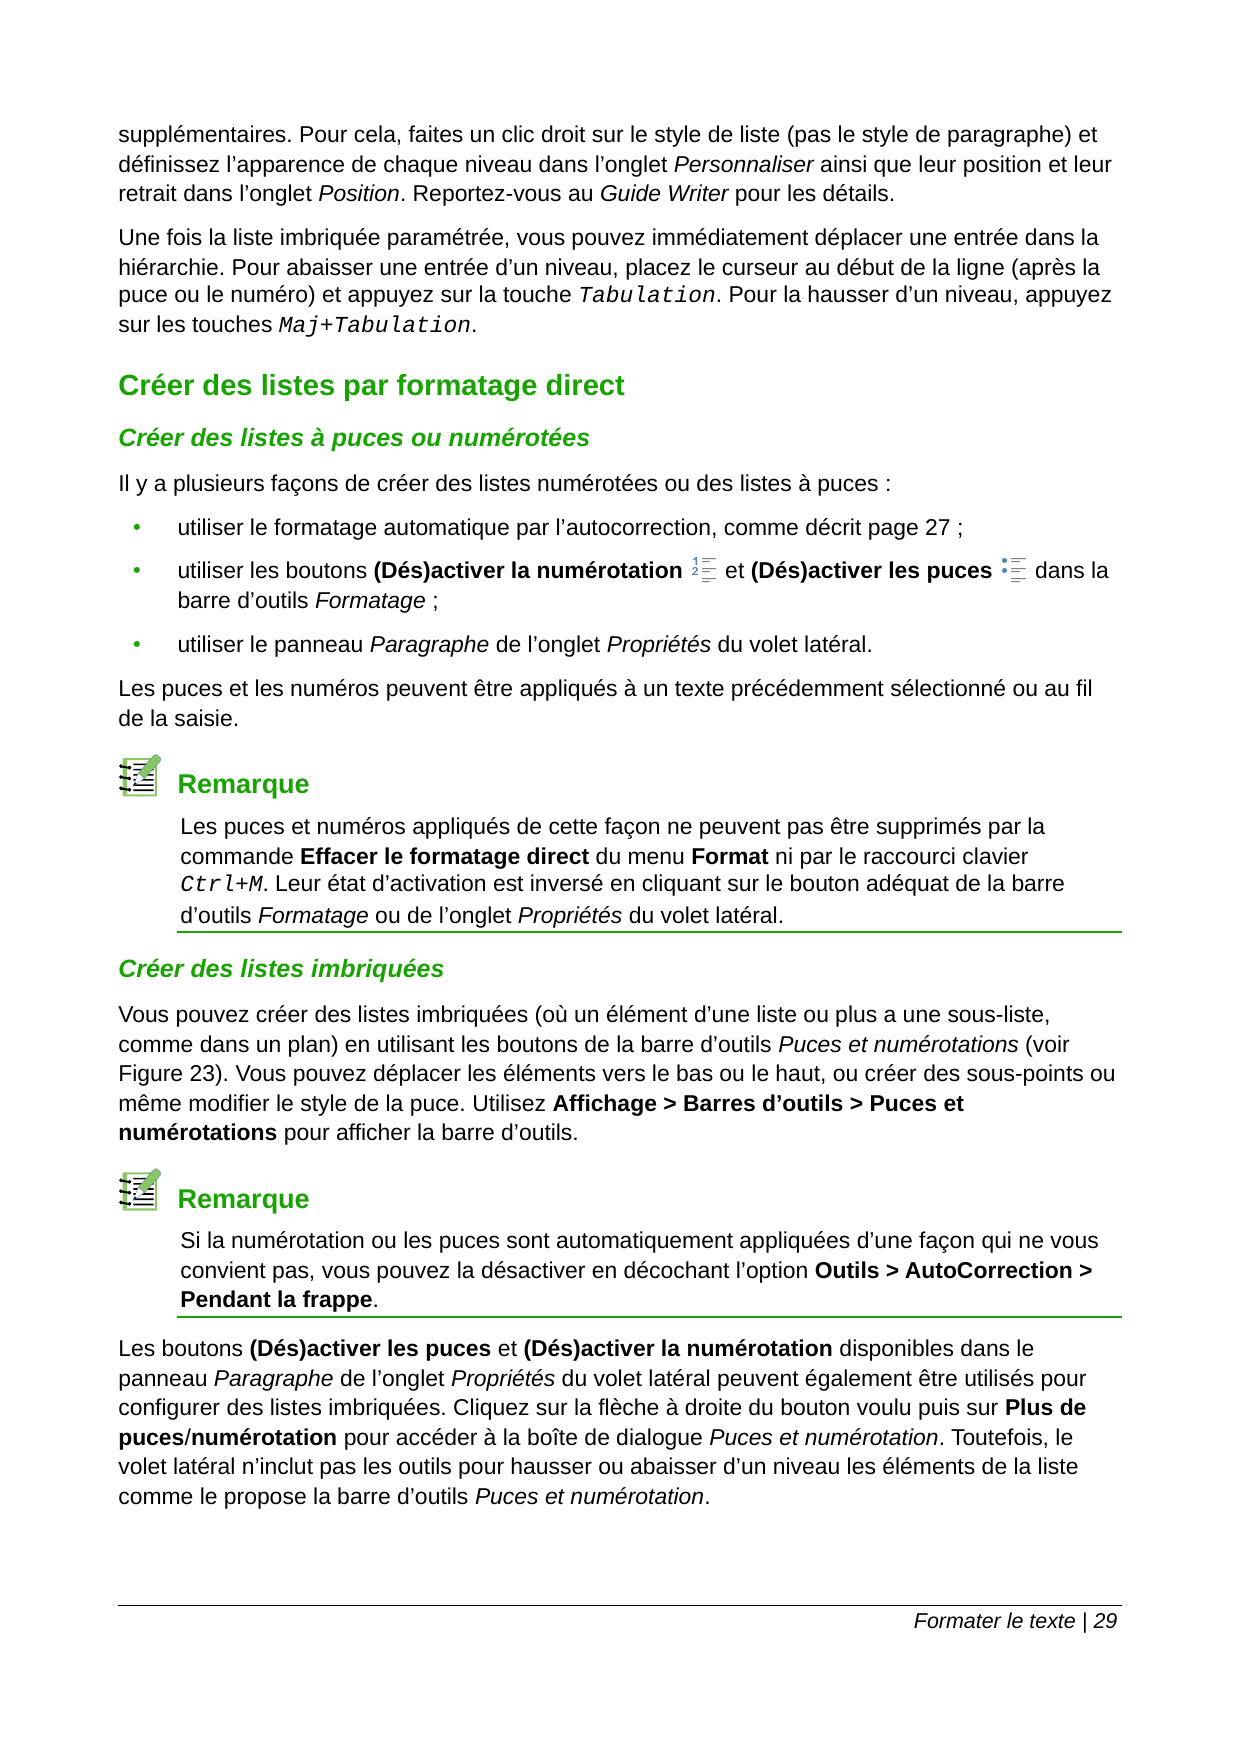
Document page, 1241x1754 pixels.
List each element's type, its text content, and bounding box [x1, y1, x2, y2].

text Vous pouvez créer des listes imbriquées (où un élément d’une liste ou plus a une sous-liste, comme dans un plan) en utilisant les boutons de la barre d’outils Puces et numérotations (voir Figure 23). Vous pouvez déplacer les éléments vers le bas ou le haut, ou créer des sous-points ou même modifier le style de la puce. Utilisez Affichage > Barres d’outils > Puces et numérotations pour afficher la barre d’outils. [118, 998, 1122, 1145]
text supplémentaires. Pour cela, faites un clic droit sur le style de liste (pas le style de paragraphe) et définissez l’apparence de chaque niveau dans l’onglet Personnaliser ainsi que leur position et leur retrait dans l’onglet Position. Reportez-vous au Guide Writer pour les détails. [118, 118, 1122, 207]
text Si la numérotation ou les puces sont automatiquement appliquées d’une façon qui ne vous convient pas, vous pouvez la désactiver en décochant l’option Outils > AutoCorrection > Pendant la frappe. [177, 1221, 1122, 1316]
text Les boutons (Dés)activer les puces et (Dés)activer la numérotation disponibles dans le panneau Paragraphe de l’onglet Propriétés du volet latéral peuvent également être utilisés pour configurer des listes imbriquées. Cliquez sur la flèche à droite du bouton voulu puis sur Plus de puces/numérotation pour accéder à la boîte de dialogue Puces et numérotation. Toutefois, le volet latéral n’inclut pas les outils pour hausser ou abaisser d’un niveau les éléments de la liste comme le propose la barre d’outils Puces et numérotation. [118, 1332, 1122, 1509]
picture [689, 554, 719, 585]
list utiliser le formatage automatique par l’autocorrection, comme décrit page 27 ; [133, 511, 1122, 540]
text Il y a plusieurs façons de créer des listes numérotées ou des listes à puces : [118, 467, 1122, 496]
subtitle Créer des listes imbriquées [118, 954, 1122, 983]
text Une fois la liste imbriquée paramétrée, vous pouvez immédiatement déplacer une entrée dans la hiérarchie. Pour abaisser une entrée d’un niveau, placez le curseur au début de la ligne (après la puce ou le numéro) et appuyez sur la touche Tabulation. Pour la hausser d’un niveau, appuyez sur les touches Maj+Tabulation. [118, 221, 1122, 339]
picture [998, 554, 1029, 585]
list Remarque [118, 1167, 1122, 1214]
text Les puces et numéros appliqués de cette façon ne peuvent pas être supprimés par la commande Effacer le formatage direct du menu Format ni par le raccourci clavier Ctrl+M. Leur état d’activation est inversé en cliquant sur le bouton adéquat de la barre d’outils Formatage ou de l’onglet Propriétés du volet latéral. [177, 807, 1122, 931]
list utiliser les boutons (Dés)activer la numérotation et (Dés)activer les puces dans la barre d’outils Formatage ; [133, 555, 1122, 614]
subtitle Créer des listes par formatage direct [118, 368, 1122, 402]
text Les puces et les numéros peuvent être appliqués à un texte précédemment sélectionné ou au fil de la saisie. [118, 672, 1122, 731]
list Remarque [118, 753, 1122, 800]
list utiliser le panneau Paragraphe de l’onglet Propriétés du volet latéral. [133, 628, 1122, 658]
subtitle Créer des listes à puces ou numérotées [118, 422, 1122, 452]
